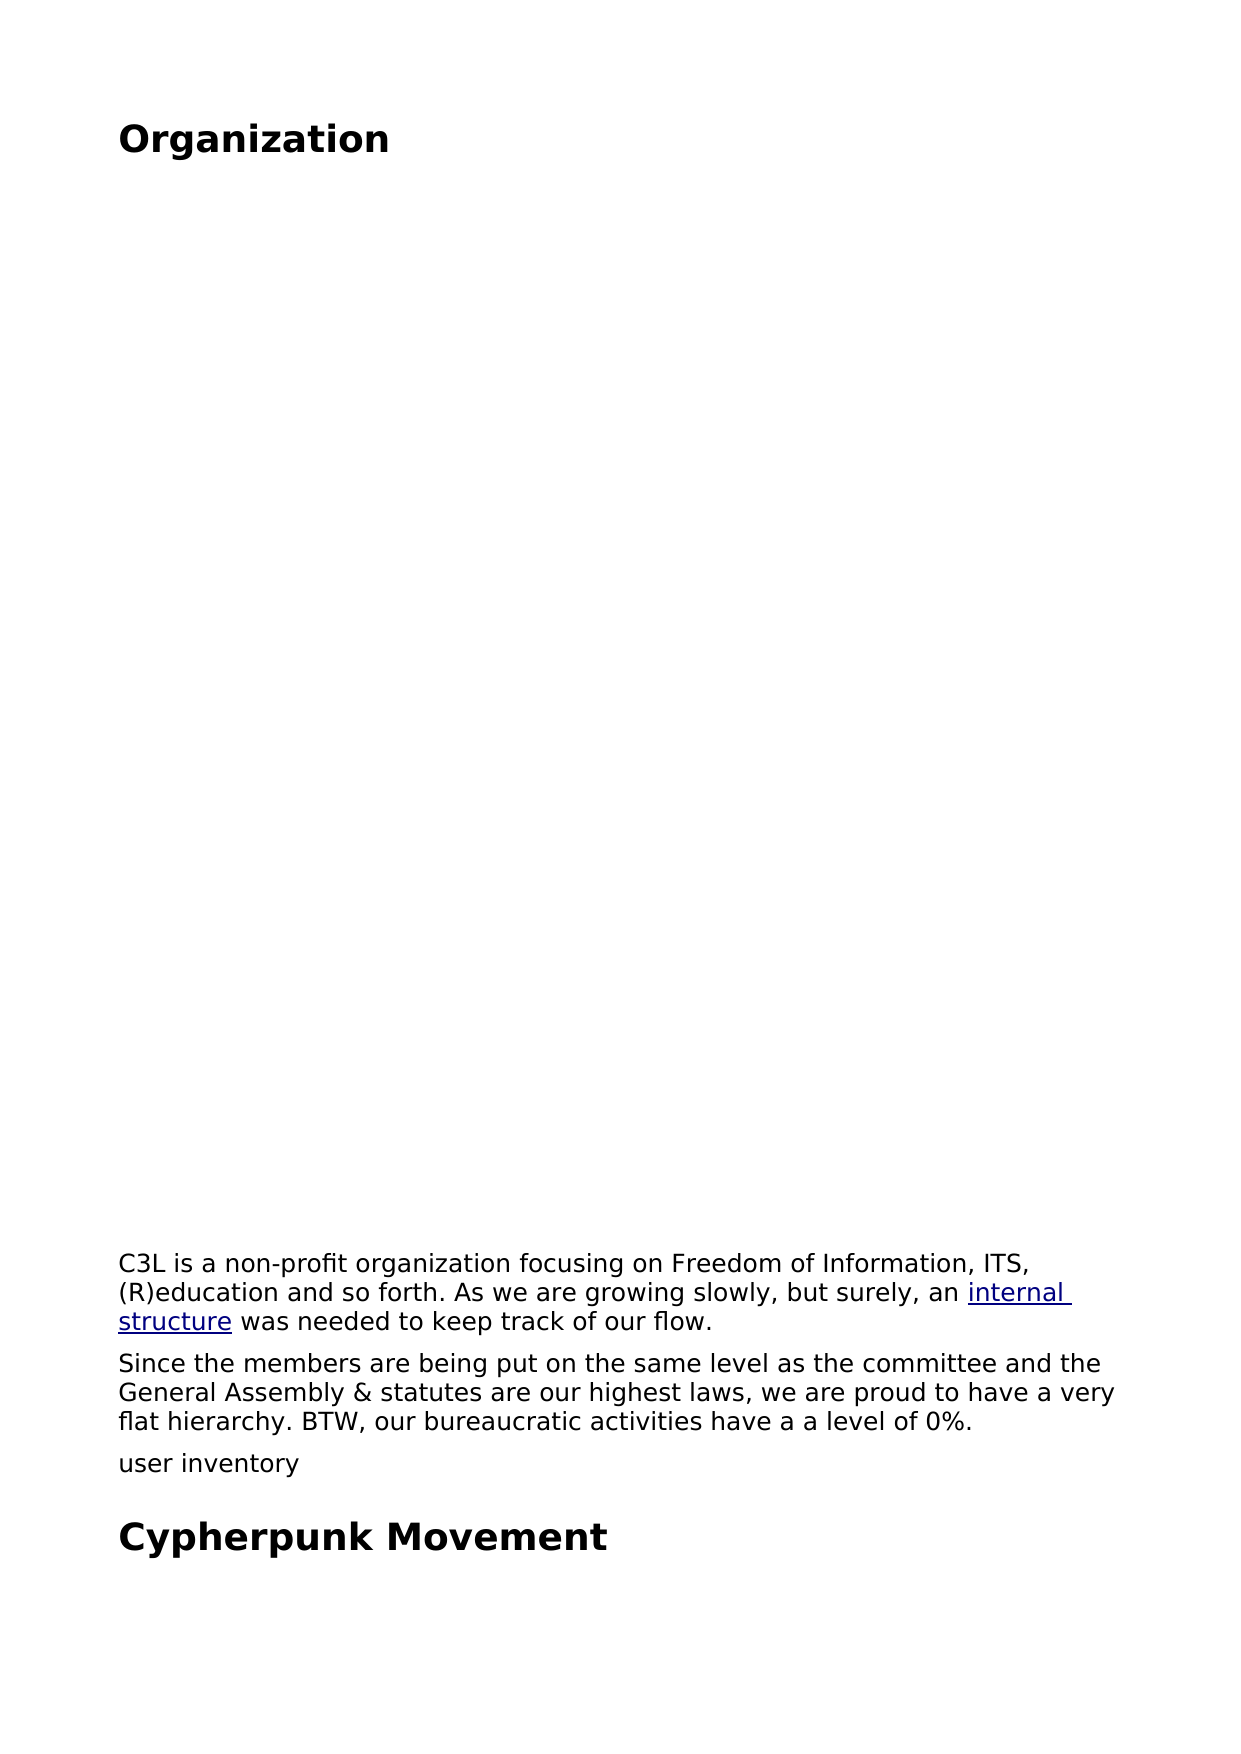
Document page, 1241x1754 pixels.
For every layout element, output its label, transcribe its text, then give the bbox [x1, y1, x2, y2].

text Since the members are being put on the same level as the committee and the General Assembly & statutes are our highest laws, we are proud to have a very flat hierarchy. BTW, our bureaucratic activities have a a level of 0%. [118, 1349, 1122, 1437]
subtitle Cypherpunk Movement [118, 1516, 1122, 1559]
text user inventory [118, 1449, 1122, 1478]
text C3L is a non-profit organization focusing on Freedom of Information, ITS, (R)education and so forth. As we are growing slowly, but surely, an internal structure was needed to keep track of our flow. [118, 1249, 1122, 1337]
subtitle Organization [118, 118, 1122, 162]
